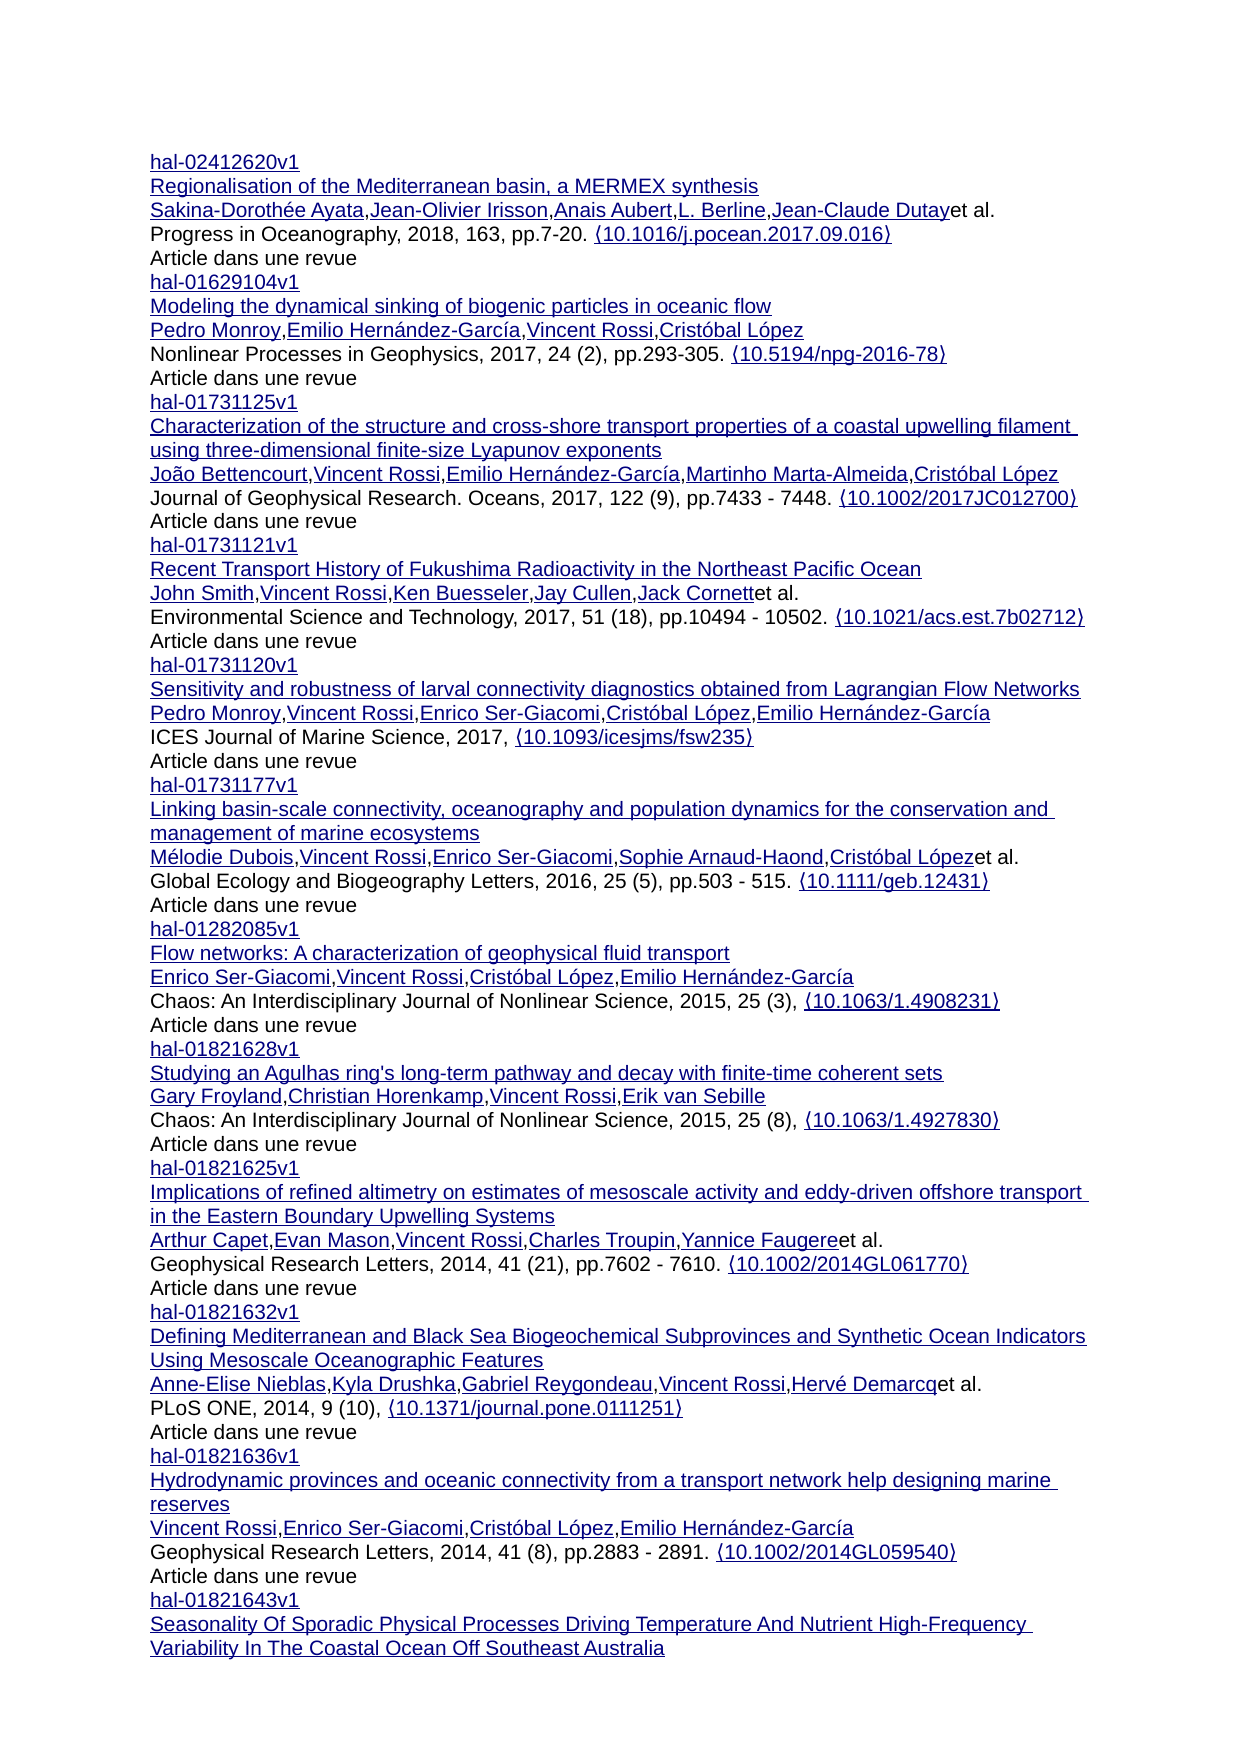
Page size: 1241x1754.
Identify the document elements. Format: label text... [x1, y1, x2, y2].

table_cell hal-02412620v1 [150, 150, 1090, 174]
table_cell Regionalisation of the Mediterranean basin, a MERMEX synthesis Sakina-Dorothée Ayata,Jean-Olivier Irisson,Anais Aubert,L. Berline,Jean-Claude Dutayet al. Progress in Oceanography, 2018, 163, pp.7-20. ⟨10.1016/j.pocean.2017.09.016⟩ Article dans une revue hal-01629104v1 [150, 174, 1090, 294]
table_cell Seasonality Of Sporadic Physical Processes Driving Temperature And Nutrient High-Frequency Variability In The Coastal Ocean Off Southeast Australia [150, 1611, 1090, 1659]
table_cell Flow networks: A characterization of geophysical fluid transport Enrico Ser-Giacomi,Vincent Rossi,Cristóbal López,Emilio Hernández-García Chaos: An Interdisciplinary Journal of Nonlinear Science, 2015, 25 (3), ⟨10.1063/1.4908231⟩ Article dans une revue hal-01821628v1 [150, 941, 1090, 1060]
table_cell Studying an Agulhas ring's long-term pathway and decay with finite-time coherent sets Gary Froyland,Christian Horenkamp,Vincent Rossi,Erik van Sebille Chaos: An Interdisciplinary Journal of Nonlinear Science, 2015, 25 (8), ⟨10.1063/1.4927830⟩ Article dans une revue hal-01821625v1 [150, 1060, 1090, 1180]
table_cell Recent Transport History of Fukushima Radioactivity in the Northeast Pacific Ocean John Smith,Vincent Rossi,Ken Buesseler,Jay Cullen,Jack Cornettet al. Environmental Science and Technology, 2017, 51 (18), pp.10494 - 10502. ⟨10.1021/acs.est.7b02712⟩ Article dans une revue hal-01731120v1 [150, 557, 1090, 677]
table_cell Characterization of the structure and cross-shore transport properties of a coastal upwelling filament using three-dimensional finite-size Lyapunov exponents João Bettencourt,Vincent Rossi,Emilio Hernández-García,Martinho Marta-Almeida,Cristóbal López Journal of Geophysical Research. Oceans, 2017, 122 (9), pp.7433 - 7448. ⟨10.1002/2017JC012700⟩ Article dans une revue hal-01731121v1 [150, 414, 1090, 557]
table_cell Modeling the dynamical sinking of biogenic particles in oceanic flow Pedro Monroy,Emilio Hernández-García,Vincent Rossi,Cristóbal López Nonlinear Processes in Geophysics, 2017, 24 (2), pp.293-305. ⟨10.5194/npg-2016-78⟩ Article dans une revue hal-01731125v1 [150, 294, 1090, 413]
table_cell Defining Mediterranean and Black Sea Biogeochemical Subprovinces and Synthetic Ocean Indicators Using Mesoscale Oceanographic Features Anne-Elise Nieblas,Kyla Drushka,Gabriel Reygondeau,Vincent Rossi,Hervé Demarcqet al. PLoS ONE, 2014, 9 (10), ⟨10.1371/journal.pone.0111251⟩ Article dans une revue hal-01821636v1 [150, 1324, 1090, 1468]
table_cell Linking basin-scale connectivity, oceanography and population dynamics for the conservation and management of marine ecosystems Mélodie Dubois,Vincent Rossi,Enrico Ser-Giacomi,Sophie Arnaud-Haond,Cristóbal Lópezet al. Global Ecology and Biogeography Letters, 2016, 25 (5), pp.503 - 515. ⟨10.1111/geb.12431⟩ Article dans une revue hal-01282085v1 [150, 797, 1090, 941]
table_cell Sensitivity and robustness of larval connectivity diagnostics obtained from Lagrangian Flow Networks Pedro Monroy,Vincent Rossi,Enrico Ser-Giacomi,Cristóbal López,Emilio Hernández-García ICES Journal of Marine Science, 2017, ⟨10.1093/icesjms/fsw235⟩ Article dans une revue hal-01731177v1 [150, 677, 1090, 797]
table_cell Implications of refined altimetry on estimates of mesoscale activity and eddy-driven offshore transport in the Eastern Boundary Upwelling Systems Arthur Capet,Evan Mason,Vincent Rossi,Charles Troupin,Yannice Faugereet al. Geophysical Research Letters, 2014, 41 (21), pp.7602 - 7610. ⟨10.1002/2014GL061770⟩ Article dans une revue hal-01821632v1 [150, 1180, 1090, 1324]
table_cell Hydrodynamic provinces and oceanic connectivity from a transport network help designing marine reserves Vincent Rossi,Enrico Ser-Giacomi,Cristóbal López,Emilio Hernández-García Geophysical Research Letters, 2014, 41 (8), pp.2883 - 2891. ⟨10.1002/2014GL059540⟩ Article dans une revue hal-01821643v1 [150, 1468, 1090, 1611]
